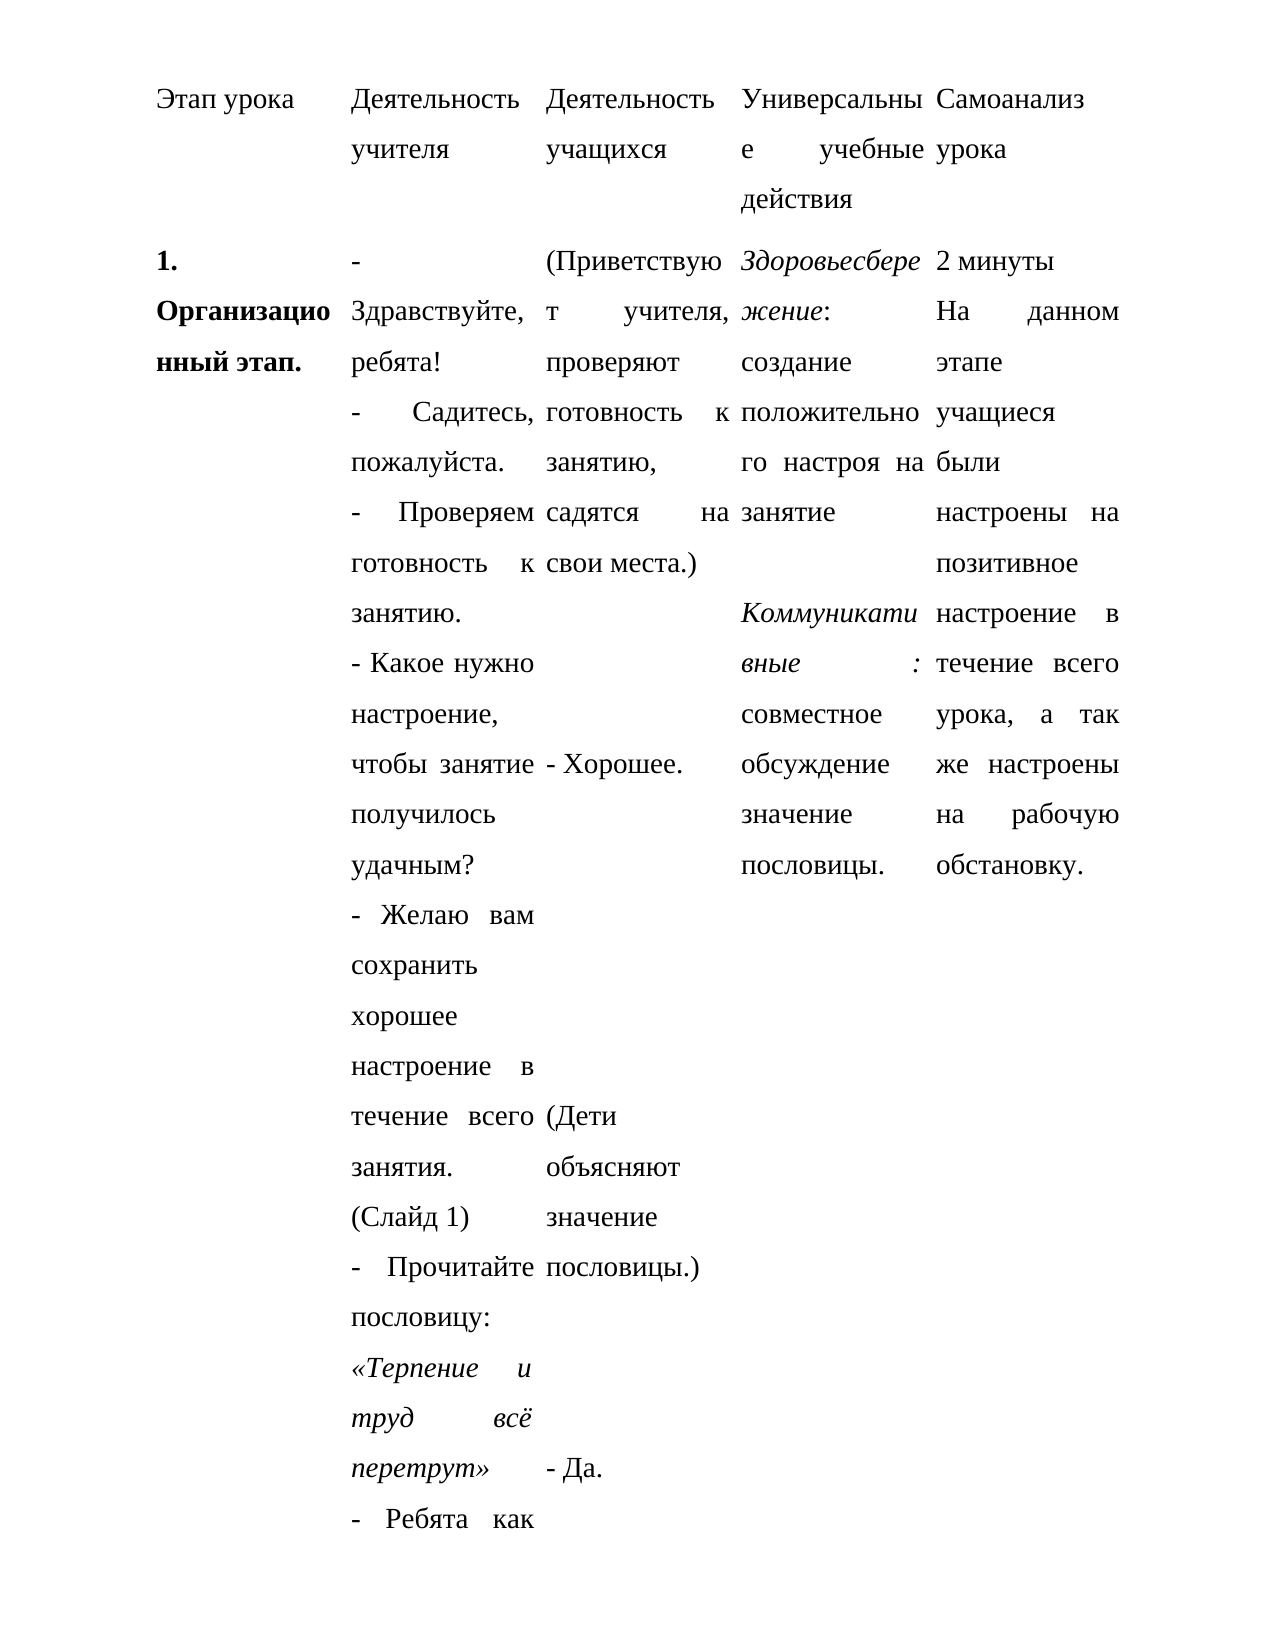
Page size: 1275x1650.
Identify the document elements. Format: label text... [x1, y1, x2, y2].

table_header Самоанализ урока [930, 75, 1125, 237]
table_cell 1. Организационный этап. [150, 237, 345, 1540]
table_header Деятельность учащихся [540, 75, 735, 237]
table_cell Здоровьесбережение: создание положительного настроя на занятие Коммуникативные : совместное обсуждение значение пословицы. [735, 237, 930, 1540]
table_cell - Здравствуйте, ребята! - Садитесь, пожалуйста. - Проверяем готовность к занятию. - Какое нужно настроение, чтобы занятие получилось удачным? - Желаю вам сохранить хорошее настроение в течение всего занятия. (Слайд 1) - Прочитайте пословицу: «Терпение и труд всё перетрут» - Ребята как [345, 237, 540, 1540]
table_cell (Приветствуют учителя, проверяют готовность к занятию, садятся на свои места.) - Хорошее. (Дети объясняют значение пословицы.) - Да. [540, 237, 735, 1540]
table_header Этап урока [150, 75, 345, 237]
table_header Универсальные учебные действия [735, 75, 930, 237]
table_header Деятельность учителя [345, 75, 540, 237]
table_cell 2 минуты На данном этапе учащиеся были настроены на позитивное настроение в течение всего урока, а так же настроены на рабочую обстановку. [930, 237, 1125, 1540]
